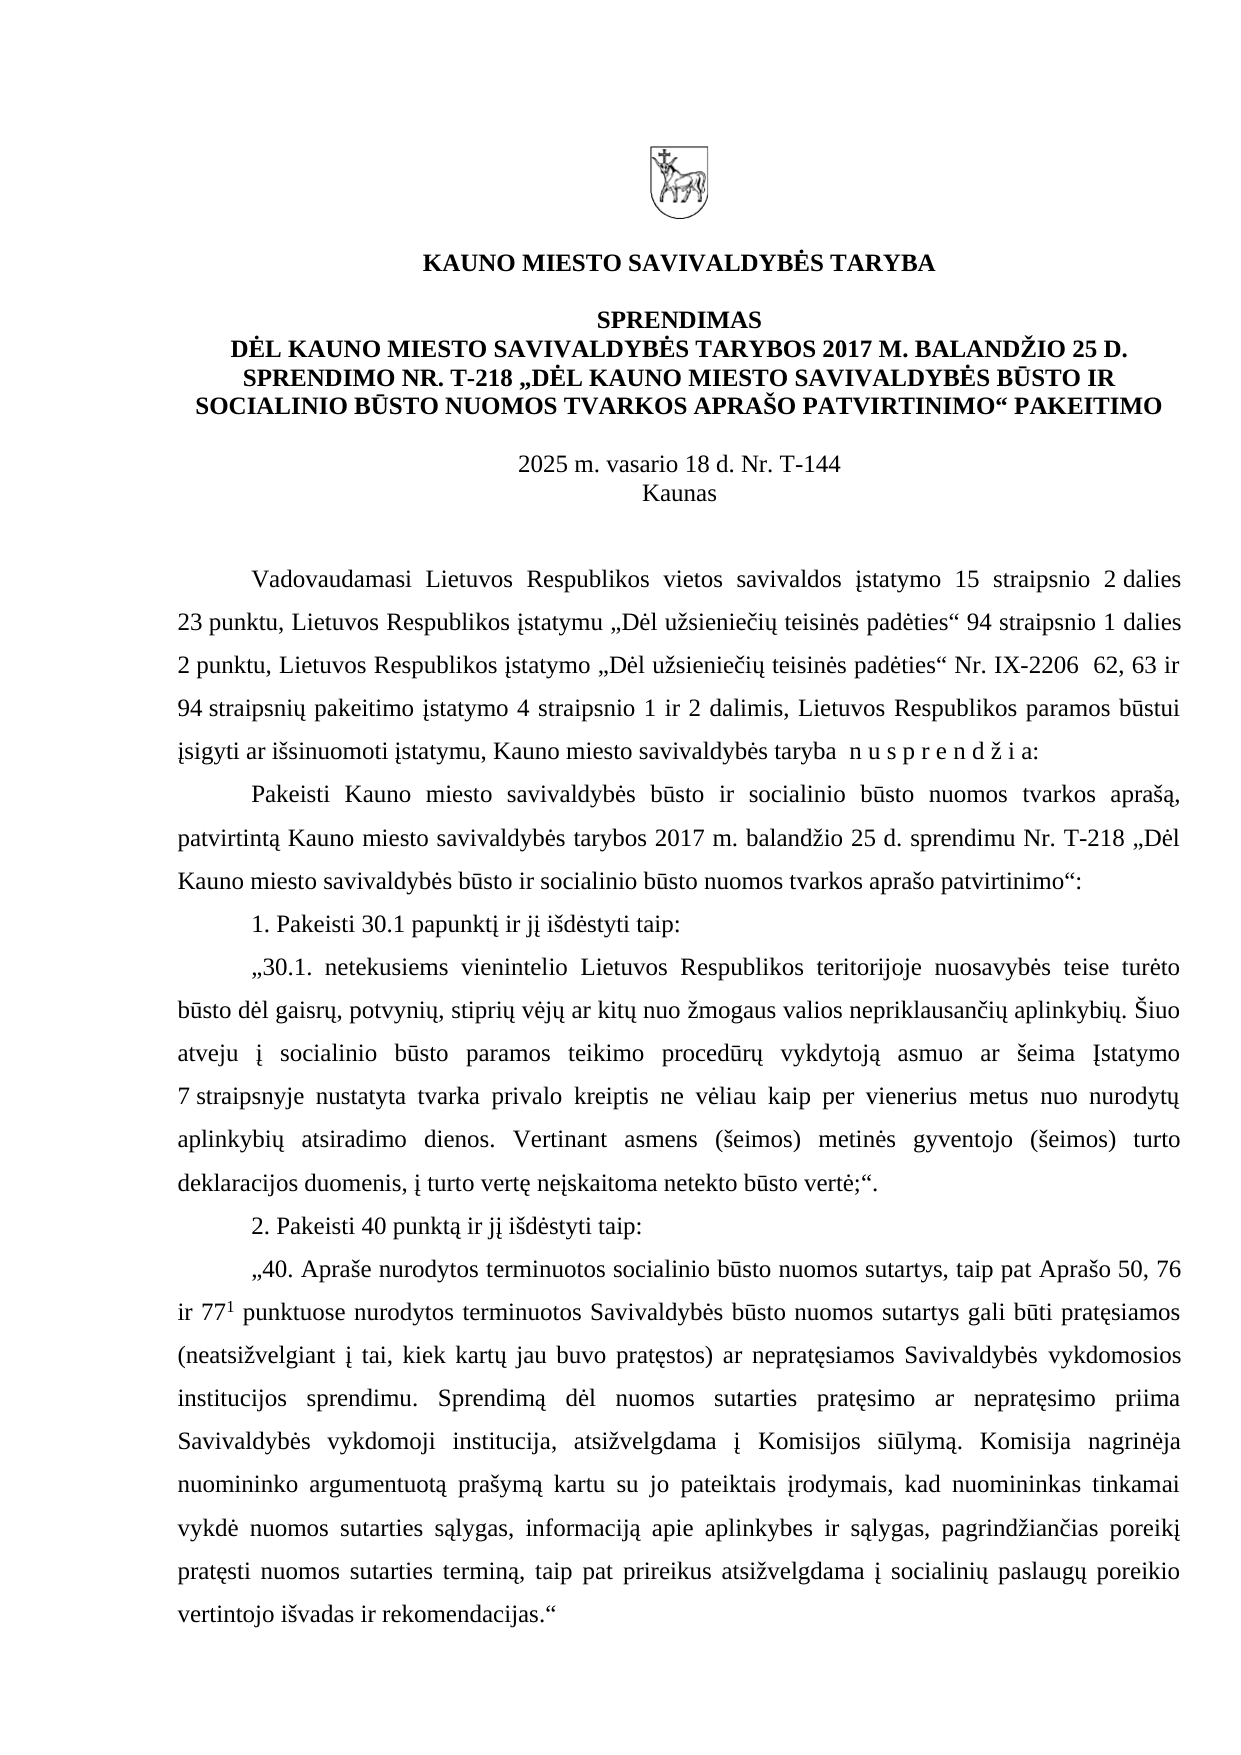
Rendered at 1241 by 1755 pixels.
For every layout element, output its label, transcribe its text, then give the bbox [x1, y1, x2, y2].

text 1. Pakeisti 30.1 papunktį ir jį išdėstyti taip: [177, 909, 1181, 938]
text Pakeisti Kauno miesto savivaldybės būsto ir socialinio būsto nuomos tvarkos aprašą, patvirtintą Kauno miesto savivaldybės tarybos 2017 m. balandžio 25 d. sprendimu Nr. T-218 „Dėl Kauno miesto savivaldybės būsto ir socialinio būsto nuomos tvarkos aprašo patvirtinimo“: [177, 779, 1181, 894]
text Vadovaudamasi Lietuvos Respublikos vietos savivaldos įstatymo 15 straipsnio 2 dalies 23 punktu, Lietuvos Respublikos įstatymu „Dėl užsieniečių teisinės padėties“ 94 straipsnio 1 dalies 2 punktu, Lietuvos Respublikos įstatymo „Dėl užsieniečių teisinės padėties“ Nr. IX-2206 62, 63 ir 94 straipsnių pakeitimo įstatymo 4 straipsnio 1 ir 2 dalimis, Lietuvos Respublikos paramos būstui įsigyti ar išsinuomoti įstatymu, Kauno miesto savivaldybės taryba n u s p r e n d ž i a: [177, 564, 1181, 765]
text DĖL KAUNO MIESTO SAVIVALDYBĖS TARYBOS 2017 M. BALANDŽIO 25 D. SPRENDIMO NR. T-218 „DĖL KAUNO MIESTO SAVIVALDYBĖS BŪSTO IR SOCIALINIO BŪSTO NUOMOS TVARKOS APRAŠO PATVIRTINIMO“ PAKEITIMO [177, 334, 1181, 420]
text 2025 m. vasario 18 d. Nr. T-144 [177, 449, 1181, 478]
text „30.1. netekusiems vienintelio Lietuvos Respublikos teritorijoje nuosavybės teise turėto būsto dėl gaisrų, potvynių, stiprių vėjų ar kitų nuo žmogaus valios nepriklausančių aplinkybių. Šiuo atveju į socialinio būsto paramos teikimo procedūrų vykdytoją asmuo ar šeima Įstatymo 7 straipsnyje nustatyta tvarka privalo kreiptis ne vėliau kaip per vienerius metus nuo nurodytų aplinkybių atsiradimo dienos. Vertinant asmens (šeimos) metinės gyventojo (šeimos) turto deklaracijos duomenis, į turto vertę neįskaitoma netekto būsto vertė;“. [177, 952, 1181, 1196]
text „40. Apraše nurodytos terminuotos socialinio būsto nuomos sutartys, taip pat Aprašo 50, 76 ir 771 punktuose nurodytos terminuotos Savivaldybės būsto nuomos sutartys gali būti pratęsiamos (neatsižvelgiant į tai, kiek kartų jau buvo pratęstos) ar nepratęsiamos Savivaldybės vykdomosios institucijos sprendimu. Sprendimą dėl nuomos sutarties pratęsimo ar nepratęsimo priima Savivaldybės vykdomoji institucija, atsižvelgdama į Komisijos siūlymą. Komisija nagrinėja nuomininko argumentuotą prašymą kartu su jo pateiktais įrodymais, kad nuomininkas tinkamai vykdė nuomos sutarties sąlygas, informaciją apie aplinkybes ir sąlygas, pagrindžiančias poreikį pratęsti nuomos sutarties terminą, taip pat prireikus atsižvelgdama į socialinių paslaugų poreikio vertintojo išvadas ir rekomendacijas.“ [177, 1254, 1181, 1628]
text KAUNO MIESTO SAVIVALDYBĖS TARYBA [177, 248, 1181, 276]
text Kaunas [177, 478, 1181, 506]
text 2. Pakeisti 40 punktą ir jį išdėstyti taip: [177, 1211, 1181, 1239]
text SPRENDIMAS [177, 305, 1181, 334]
